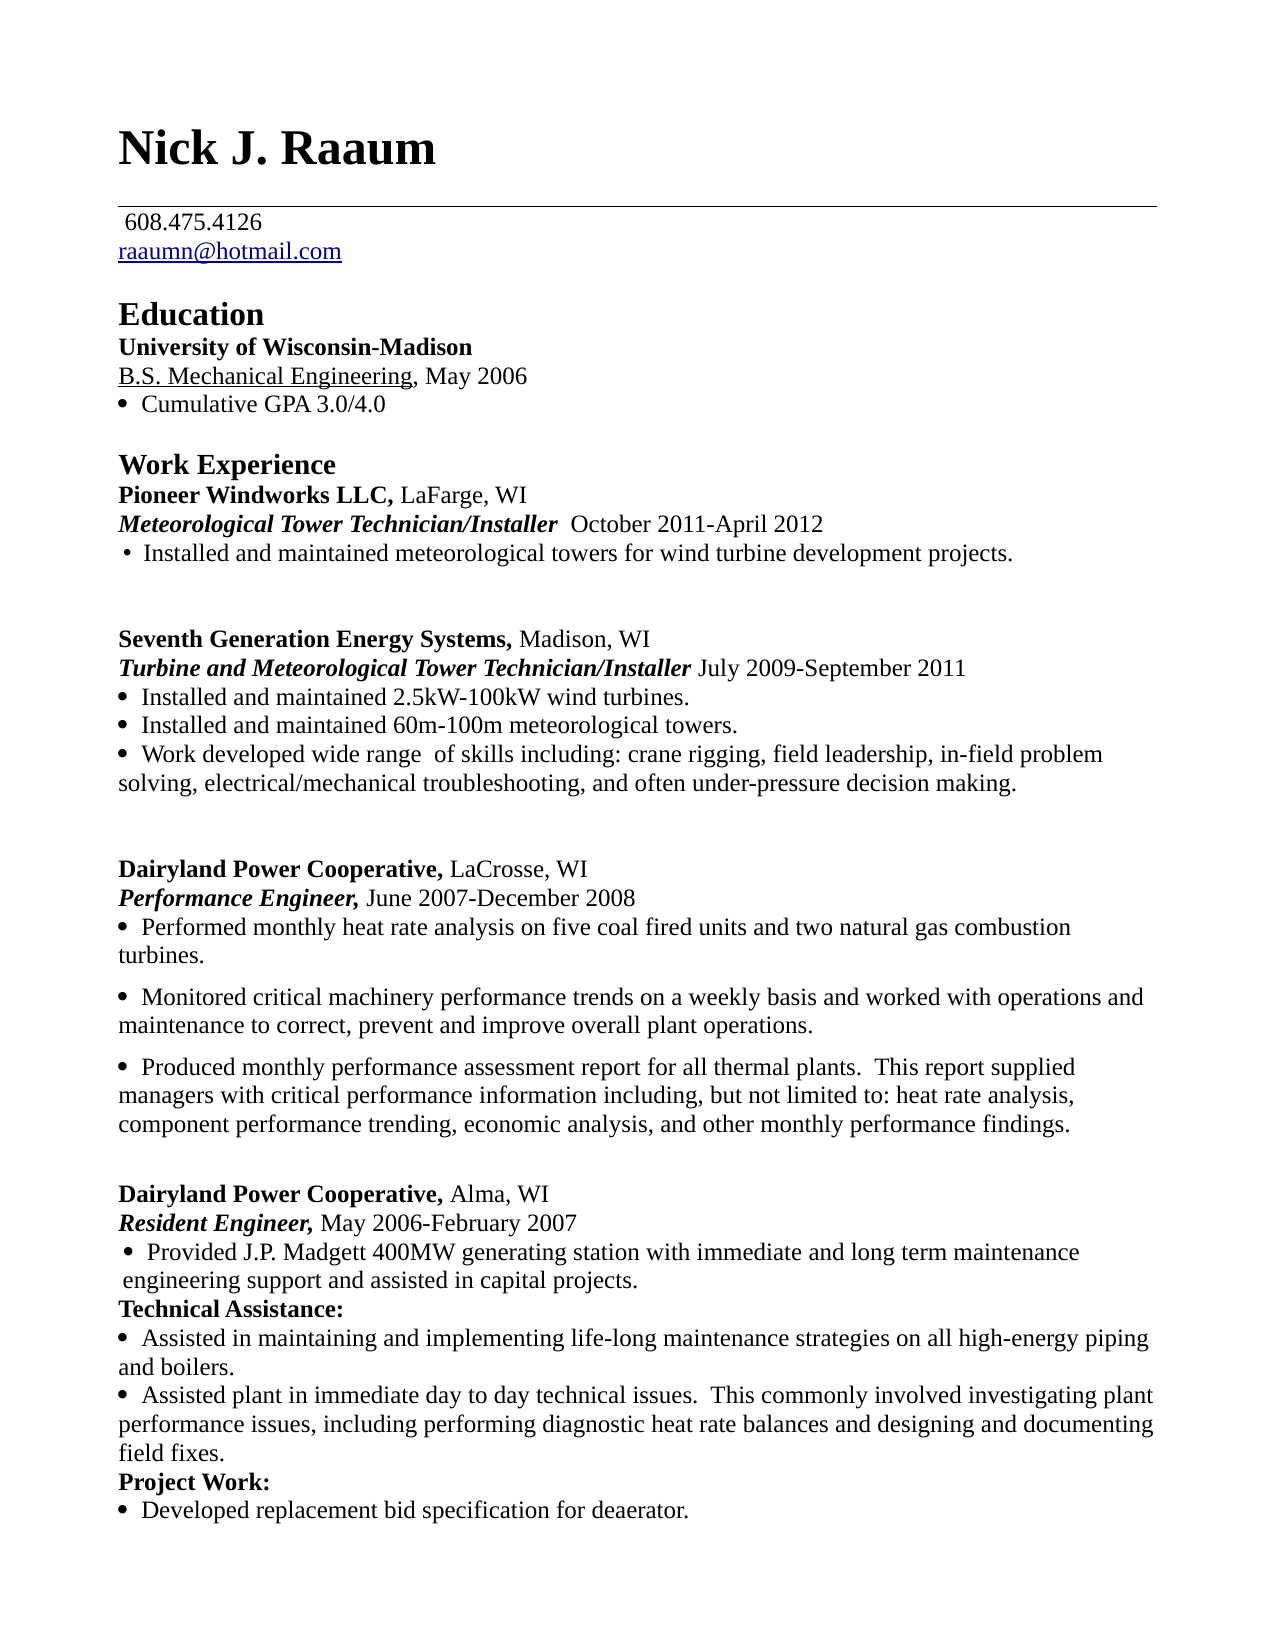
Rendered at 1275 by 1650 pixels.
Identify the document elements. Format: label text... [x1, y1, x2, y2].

subtitle Work Experience [118, 447, 1157, 481]
list Produced monthly performance assessment report for all thermal plants. This report supplied managers with critical performance information including, but not limited to: heat rate analysis, component performance trending, economic analysis, and other monthly performance findings. [118, 1052, 1157, 1138]
text Turbine and Meteorological Tower Technician/Installer July 2009-September 2011 [118, 653, 1157, 682]
list Work developed wide range of skills including: crane rigging, field leadership, in-field problem solving, electrical/mechanical troubleshooting, and often under-pressure decision making. [118, 739, 1157, 797]
text Seventh Generation Energy Systems, Madison, WI [118, 624, 1157, 653]
text Pioneer Windworks LLC, LaFarge, WI [118, 481, 1157, 509]
list Installed and maintained 2.5kW-100kW wind turbines. [118, 682, 1157, 711]
text Performance Engineer, June 2007-December 2008 [118, 883, 1157, 912]
list Performed monthly heat rate analysis on five coal fired units and two natural gas combustion turbines. [118, 912, 1157, 969]
text Dairyland Power Cooperative, Alma, WI [118, 1179, 1157, 1208]
text 608.475.4126 [118, 207, 1157, 236]
text Project Work: [118, 1467, 1157, 1496]
text B.S. Mechanical Engineering, May 2006 [118, 361, 1157, 389]
text Resident Engineer, May 2006-February 2007 [118, 1208, 1157, 1237]
list Installed and maintained meteorological towers for wind turbine development projects. [123, 538, 1157, 567]
text Dairyland Power Cooperative, LaCrosse, WI [118, 854, 1157, 883]
list Monitored critical machinery performance trends on a weekly basis and worked with operations and maintenance to correct, prevent and improve overall plant operations. [118, 982, 1157, 1039]
text Education [118, 294, 1157, 332]
list Assisted plant in immediate day to day technical issues. This commonly involved investigating plant performance issues, including performing diagnostic heat rate balances and designing and documenting field fixes. [118, 1381, 1157, 1467]
text University of Wisconsin-Madison [118, 332, 1157, 361]
text Nick J. Raaum [118, 118, 1157, 176]
list Cumulative GPA 3.0/4.0 [118, 389, 1157, 418]
list Assisted in maintaining and implementing life-long maintenance strategies on all high-energy piping and boilers. [118, 1323, 1157, 1381]
list Installed and maintained 60m-100m meteorological towers. [118, 711, 1157, 739]
list Provided J.P. Madgett 400MW generating station with immediate and long term maintenance engineering support and assisted in capital projects. [122, 1237, 1157, 1294]
text Meteorological Tower Technician/Installer October 2011-April 2012 [118, 509, 1157, 538]
list Developed replacement bid specification for deaerator. [118, 1496, 1157, 1524]
text raaumn@hotmail.com [118, 236, 1157, 265]
text Technical Assistance: [118, 1294, 1157, 1323]
